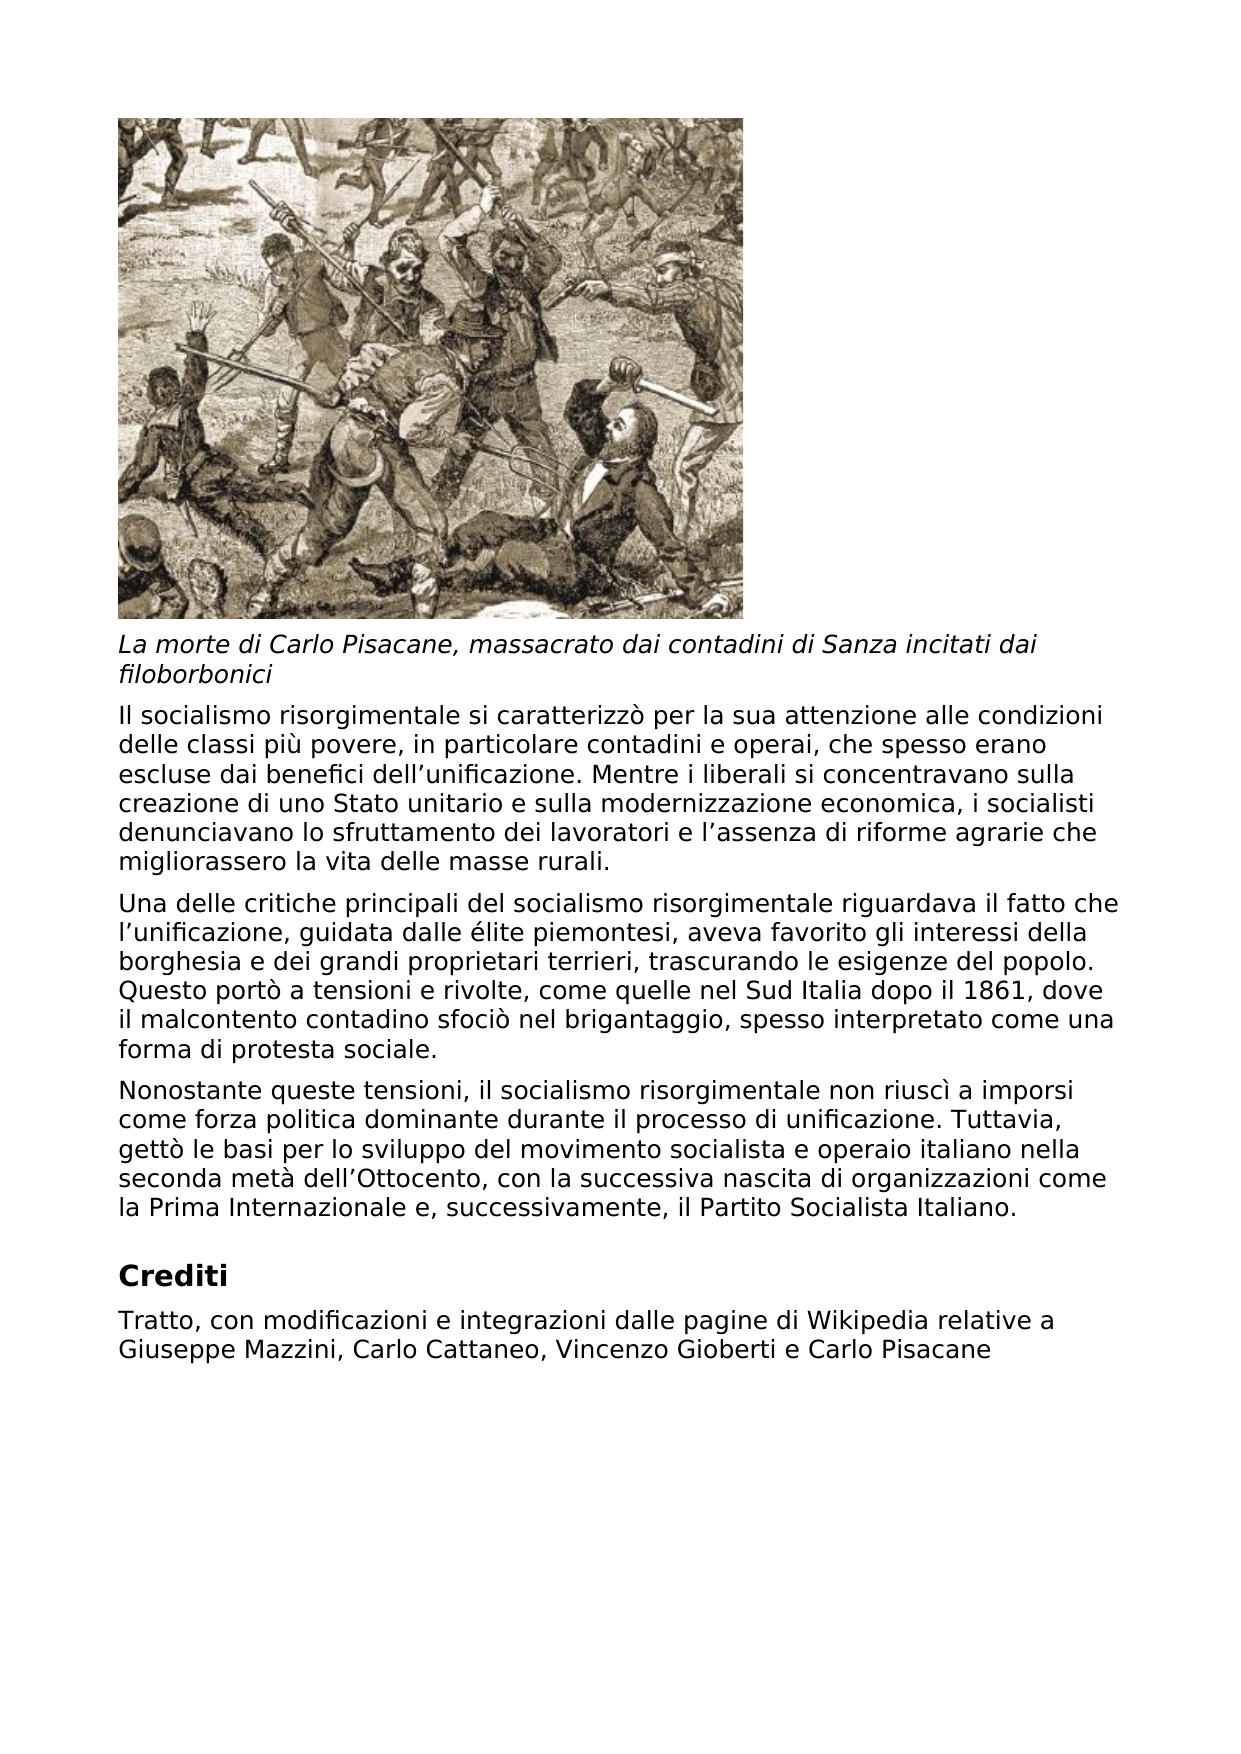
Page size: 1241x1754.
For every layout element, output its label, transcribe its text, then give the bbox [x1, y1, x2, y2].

text Una delle critiche principali del socialismo risorgimentale riguardava il fatto che l’unificazione, guidata dalle élite piemontesi, aveva favorito gli interessi della borghesia e dei grandi proprietari terrieri, trascurando le esigenze del popolo. Questo portò a tensioni e rivolte, come quelle nel Sud Italia dopo il 1861, dove il malcontento contadino sfociò nel brigantaggio, spesso interpretato come una forma di protesta sociale. [118, 889, 1122, 1064]
text Tratto, con modificazioni e integrazioni dalle pagine di Wikipedia relative a Giuseppe Mazzini, Carlo Cattaneo, Vincenzo Gioberti e Carlo Pisacane [118, 1306, 1122, 1364]
text La morte di Carlo Pisacane, massacrato dai contadini di Sanza incitati dai filoborbonici [118, 631, 1122, 689]
text Nonostante queste tensioni, il socialismo risorgimentale non riuscì a imporsi come forza politica dominante durante il processo di unificazione. Tuttavia, gettò le basi per lo sviluppo del movimento socialista e operaio italiano nella seconda metà dell’Ottocento, con la successiva nascita di organizzazioni come la Prima Internazionale e, successivamente, il Partito Socialista Italiano. [118, 1076, 1122, 1222]
picture [118, 118, 744, 619]
subtitle Crediti [118, 1260, 1122, 1294]
text Il socialismo risorgimentale si caratterizzò per la sua attenzione alle condizioni delle classi più povere, in particolare contadini e operai, che spesso erano escluse dai benefici dell’unificazione. Mentre i liberali si concentravano sulla creazione di uno Stato unitario e sulla modernizzazione economica, i socialisti denunciavano lo sfruttamento dei lavoratori e l’assenza di riforme agrarie che migliorassero la vita delle masse rurali. [118, 701, 1122, 876]
